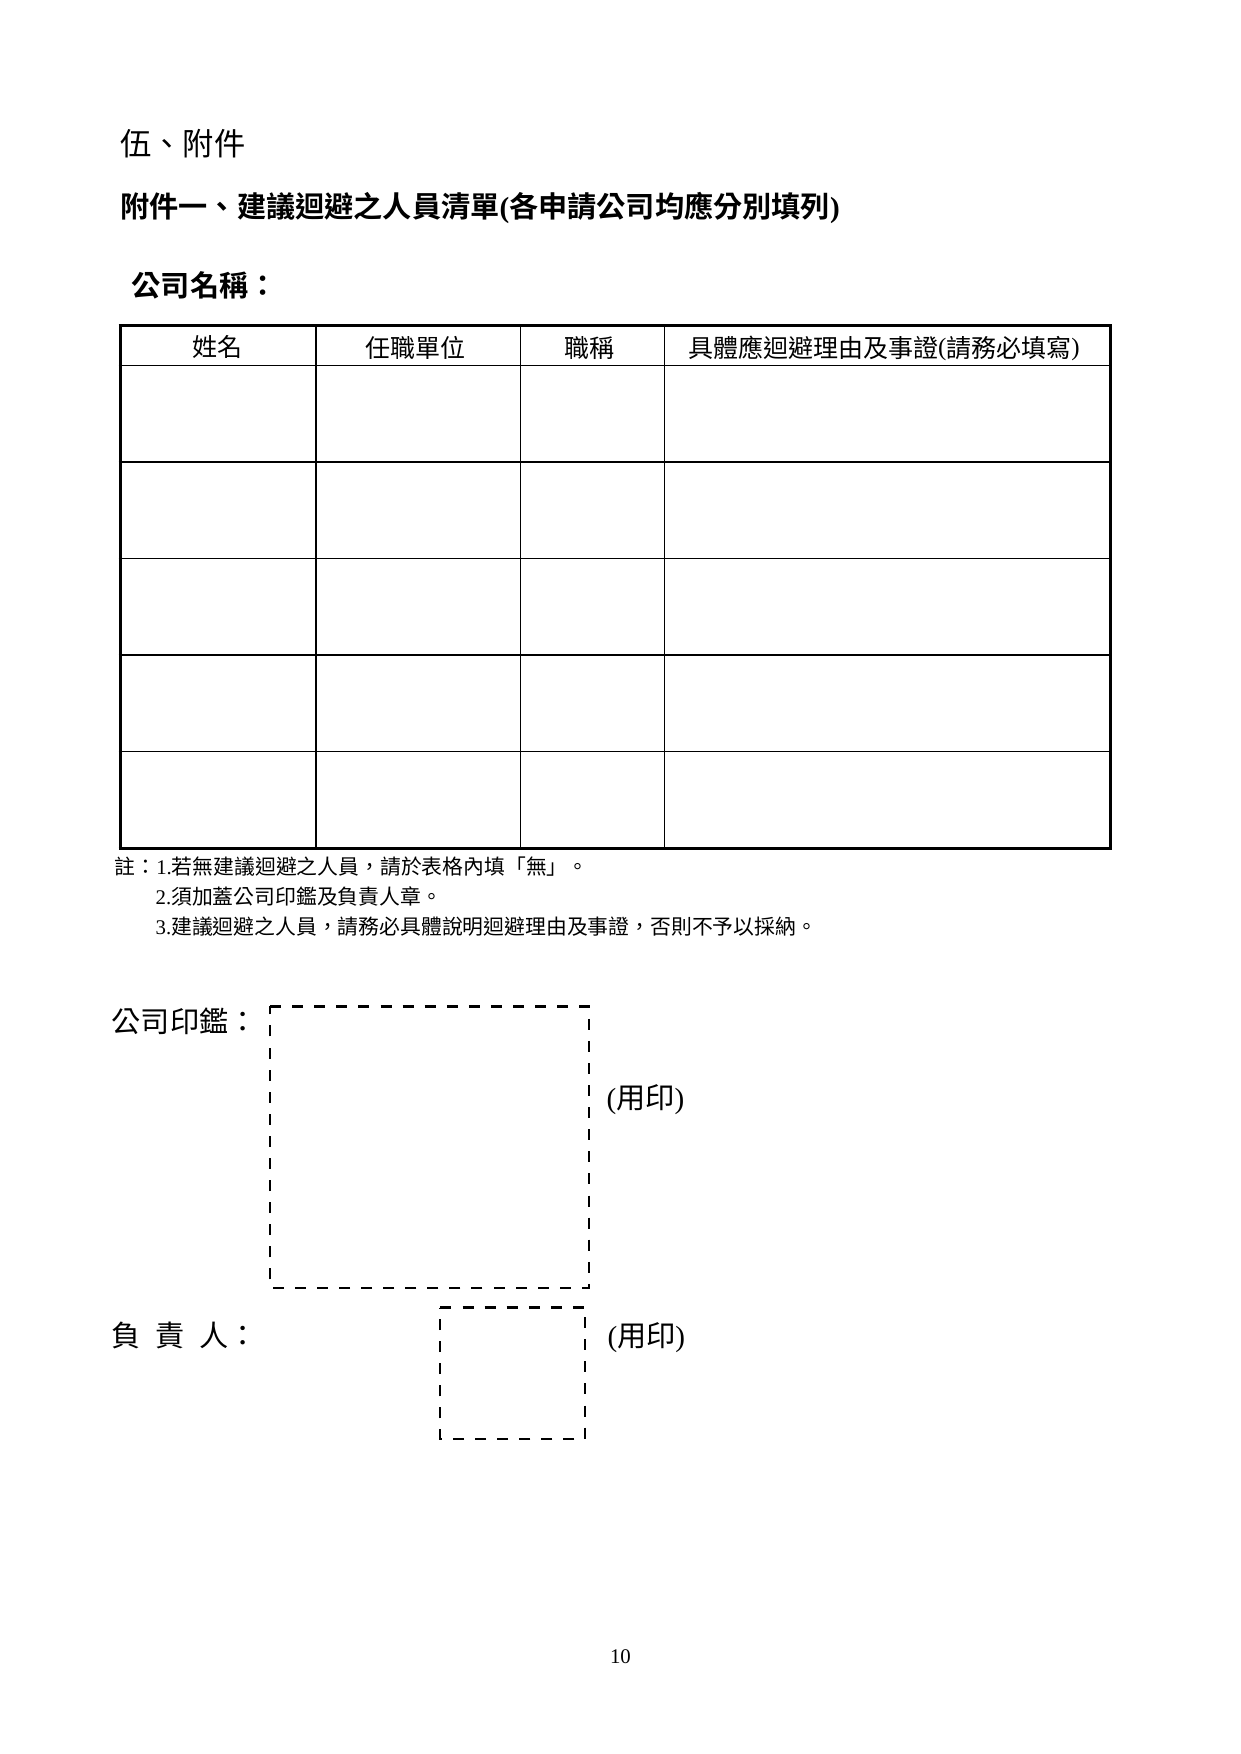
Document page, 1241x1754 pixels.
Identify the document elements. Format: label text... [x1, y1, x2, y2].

table_cell 具體應迴避理由及事證(請務必填寫) [665, 327, 1109, 365]
text (用印) [589, 1074, 1200, 1116]
text 負 責 人： [111, 1313, 440, 1355]
table_cell 任職單位 [317, 327, 520, 365]
table_header 公司名稱： [120, 244, 1110, 324]
text 伍、附件 [120, 119, 1120, 164]
text [91, 1074, 270, 1116]
table_cell [665, 656, 1109, 751]
table_cell 姓名 [122, 327, 315, 365]
table_cell [122, 559, 315, 654]
table_cell [521, 463, 664, 558]
text 3.建議迴避之人員，請務必具體說明迴避理由及事證，否則不予以採納。 [120, 911, 1200, 941]
text 附件一、建議迴避之人員清單(各申請公司均應分別填列) [120, 183, 1120, 226]
table_cell [122, 752, 315, 847]
table_cell [665, 559, 1109, 654]
table_cell [665, 752, 1109, 847]
text (用印) [585, 1313, 1200, 1355]
table_cell [317, 559, 520, 654]
table_cell [122, 656, 315, 751]
text 註：1.若無建議迴避之人員，請於表格內填「無」。 [114, 850, 1200, 880]
table_cell [317, 463, 520, 558]
table_cell [317, 366, 520, 461]
table_cell [317, 752, 520, 847]
table_cell 職稱 [521, 327, 664, 365]
table_cell [521, 656, 664, 751]
table_cell [317, 656, 520, 751]
table_cell [122, 463, 315, 558]
table_cell [521, 559, 664, 654]
table_cell [521, 752, 664, 847]
table_cell [122, 366, 315, 461]
table_cell [665, 366, 1109, 461]
table_cell [521, 366, 664, 461]
text 2.須加蓋公司印鑑及負責人章。 [120, 880, 1200, 911]
table_cell [665, 463, 1109, 558]
text 公司印鑑： [111, 998, 1200, 1041]
